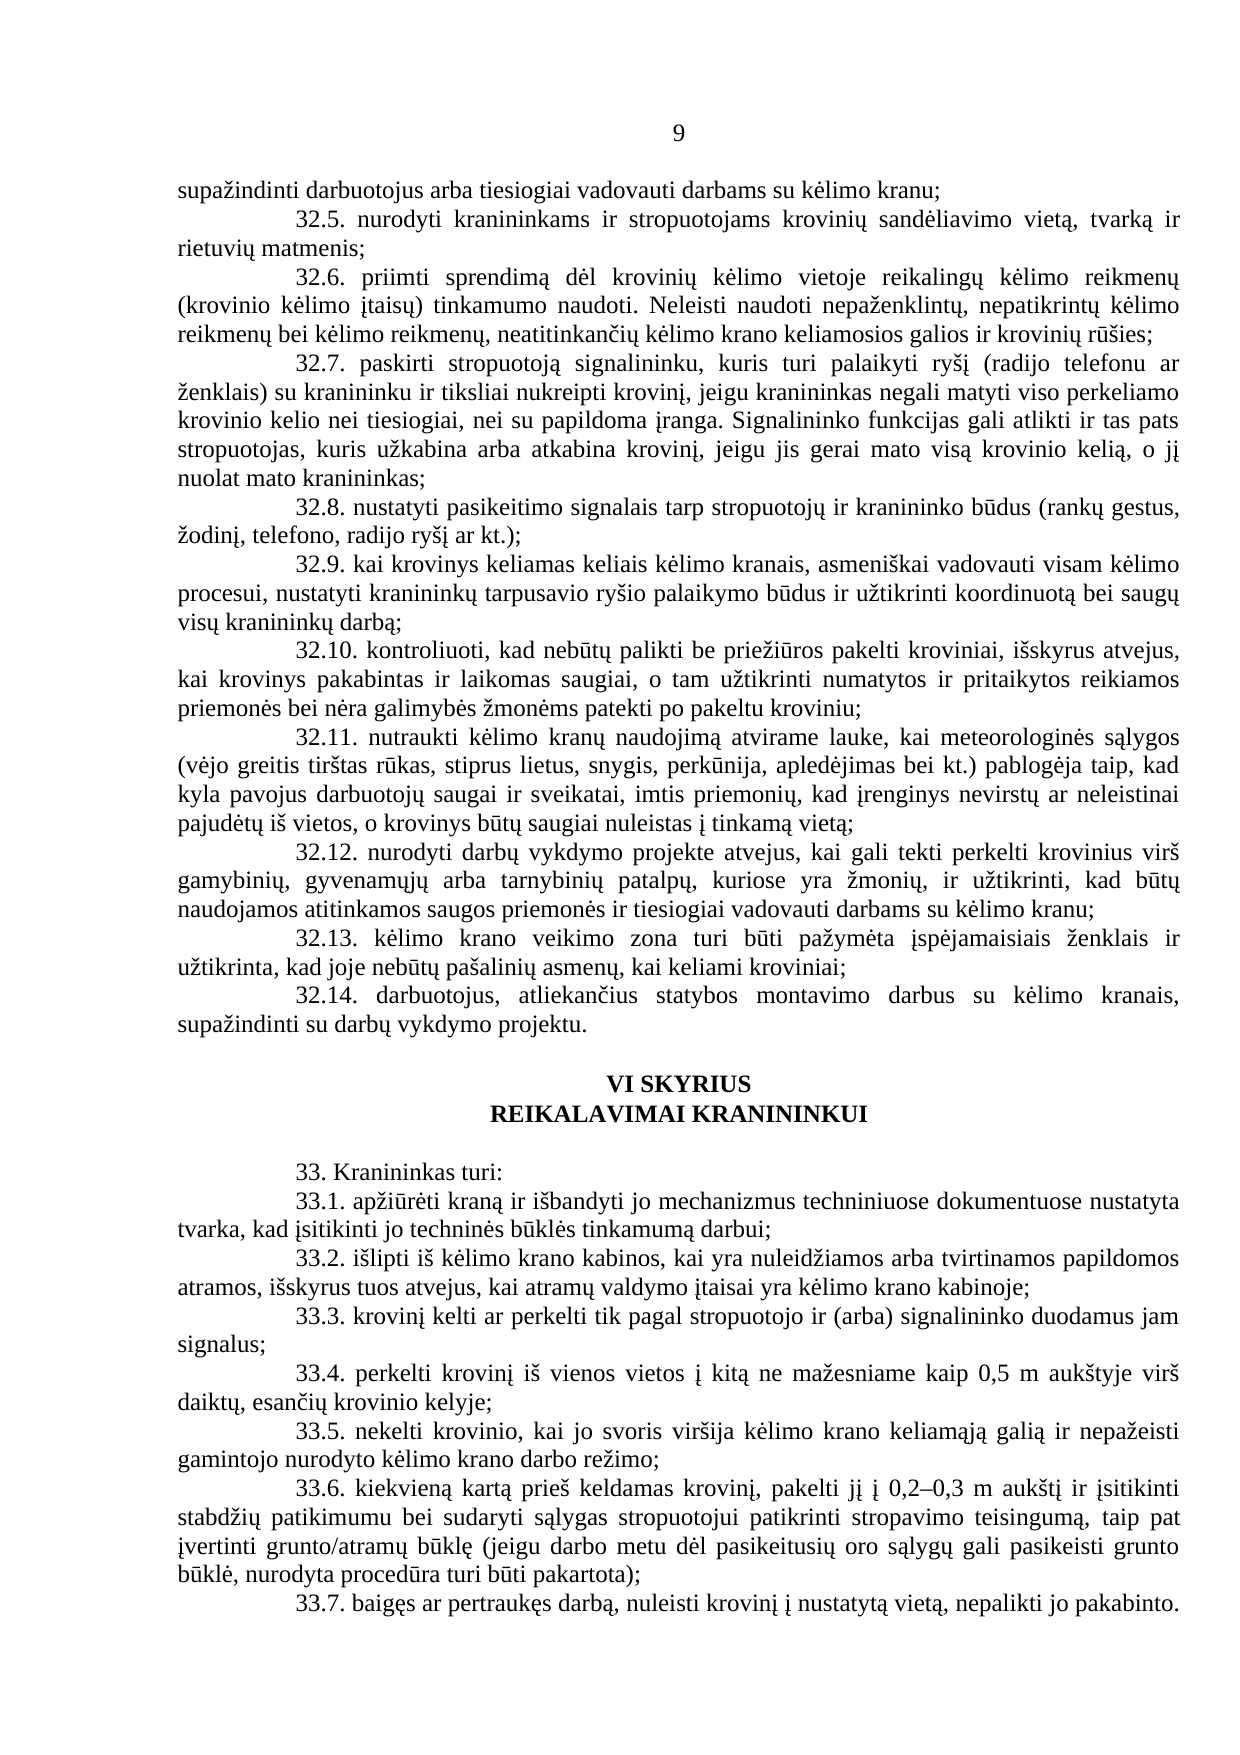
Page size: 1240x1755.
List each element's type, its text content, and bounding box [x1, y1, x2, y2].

text 32.13. kėlimo krano veikimo zona turi būti pažymėta įspėjamaisiais ženklais ir užtikrinta, kad joje nebūtų pašalinių asmenų, kai keliami kroviniai; [177, 923, 1181, 981]
text 32.10. kontroliuoti, kad nebūtų palikti be priežiūros pakelti kroviniai, išskyrus atvejus, kai krovinys pakabintas ir laikomas saugiai, o tam užtikrinti numatytos ir pritaikytos reikiamos priemonės bei nėra galimybės žmonėms patekti po pakeltu kroviniu; [177, 636, 1181, 722]
text 33.2. išlipti iš kėlimo krano kabinos, kai yra nuleidžiamos arba tvirtinamos papildomos atramos, išskyrus tuos atvejus, kai atramų valdymo įtaisai yra kėlimo krano kabinoje; [177, 1243, 1181, 1301]
text 33.5. nekelti krovinio, kai jo svoris viršija kėlimo krano keliamąją galią ir nepažeisti gamintojo nurodyto kėlimo krano darbo režimo; [177, 1416, 1181, 1473]
text REIKALAVIMAI KRANININKUI [177, 1099, 1181, 1128]
text 33.6. kiekvieną kartą prieš keldamas krovinį, pakelti jį į 0,2–0,3 m aukštį ir įsitikinti stabdžių patikimumu bei sudaryti sąlygas stropuotojui patikrinti stropavimo teisingumą, taip pat įvertinti grunto/atramų būklę (jeigu darbo metu dėl pasikeitusių oro sąlygų gali pasikeisti grunto būklė, nurodyta procedūra turi būti pakartota); [177, 1473, 1181, 1588]
text supažindinti darbuotojus arba tiesiogiai vadovauti darbams su kėlimo kranu; [177, 176, 1181, 204]
text 32.12. nurodyti darbų vykdymo projekte atvejus, kai gali tekti perkelti krovinius virš gamybinių, gyvenamųjų arba tarnybinių patalpų, kuriose yra žmonių, ir užtikrinti, kad būtų naudojamos atitinkamos saugos priemonės ir tiesiogiai vadovauti darbams su kėlimo kranu; [177, 837, 1181, 923]
text 33.3. krovinį kelti ar perkelti tik pagal stropuotojo ir (arba) signalininko duodamus jam signalus; [177, 1301, 1181, 1358]
text 32.8. nustatyti pasikeitimo signalais tarp stropuotojų ir kranininko būdus (rankų gestus, žodinį, telefono, radijo ryšį ar kt.); [177, 492, 1181, 549]
text 32.7. paskirti stropuotoją signalininku, kuris turi palaikyti ryšį (radijo telefonu ar ženklais) su kranininku ir tiksliai nukreipti krovinį, jeigu kranininkas negali matyti viso perkeliamo krovinio kelio nei tiesiogiai, nei su papildoma įranga. Signalininko funkcijas gali atlikti ir tas pats stropuotojas, kuris užkabina arba atkabina krovinį, jeigu jis gerai mato visą krovinio kelią, o jį nuolat mato kranininkas; [177, 348, 1181, 492]
text 32.9. kai krovinys keliamas keliais kėlimo kranais, asmeniškai vadovauti visam kėlimo procesui, nustatyti kranininkų tarpusavio ryšio palaikymo būdus ir užtikrinti koordinuotą bei saugų visų kranininkų darbą; [177, 549, 1181, 636]
text VI SKYRIUS [177, 1069, 1181, 1098]
text 32.11. nutraukti kėlimo kranų naudojimą atvirame lauke, kai meteorologinės sąlygos (vėjo greitis tirštas rūkas, stiprus lietus, snygis, perkūnija, apledėjimas bei kt.) pablogėja taip, kad kyla pavojus darbuotojų saugai ir sveikatai, imtis priemonių, kad įrenginys nevirstų ar neleistinai pajudėtų iš vietos, o krovinys būtų saugiai nuleistas į tinkamą vietą; [177, 722, 1181, 837]
text 33.4. perkelti krovinį iš vienos vietos į kitą ne mažesniame kaip 0,5 m aukštyje virš daiktų, esančių krovinio kelyje; [177, 1358, 1181, 1416]
text 33. Kranininkas turi: [177, 1157, 1181, 1186]
text 32.6. priimti sprendimą dėl krovinių kėlimo vietoje reikalingų kėlimo reikmenų (krovinio kėlimo įtaisų) tinkamumo naudoti. Neleisti naudoti nepaženklintų, nepatikrintų kėlimo reikmenų bei kėlimo reikmenų, neatitinkančių kėlimo krano keliamosios galios ir krovinių rūšies; [177, 262, 1181, 348]
text 33.1. apžiūrėti kraną ir išbandyti jo mechanizmus techniniuose dokumentuose nustatyta tvarka, kad įsitikinti jo techninės būklės tinkamumą darbui; [177, 1186, 1181, 1243]
text 32.14. darbuotojus, atliekančius statybos montavimo darbus su kėlimo kranais, supažindinti su darbų vykdymo projektu. [177, 981, 1181, 1038]
text 33.7. baigęs ar pertraukęs darbą, nuleisti krovinį į nustatytą vietą, nepalikti jo pakabinto. [177, 1588, 1181, 1617]
text 32.5. nurodyti kranininkams ir stropuotojams krovinių sandėliavimo vietą, tvarką ir rietuvių matmenis; [177, 204, 1181, 262]
